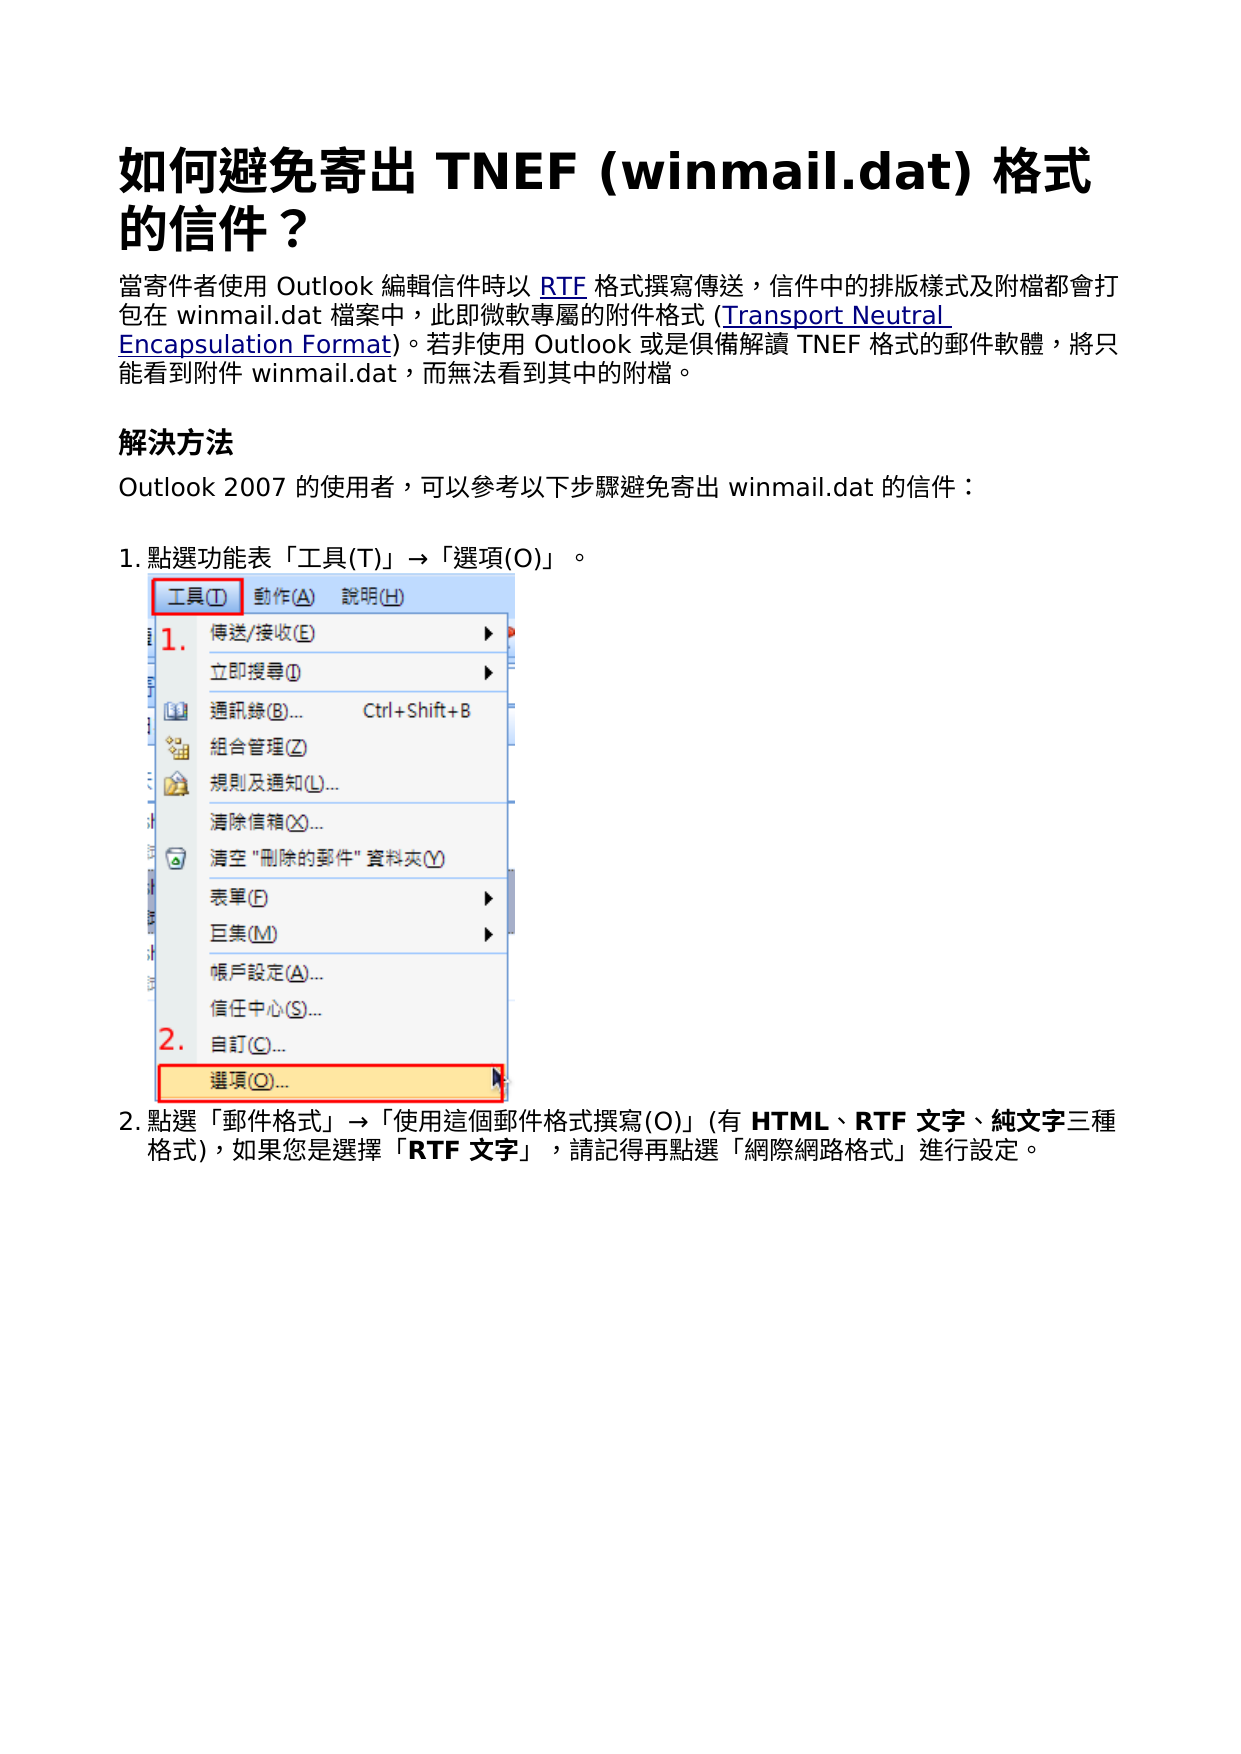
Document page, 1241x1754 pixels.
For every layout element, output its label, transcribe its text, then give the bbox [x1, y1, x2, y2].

text 當寄件者使用 Outlook 編輯信件時以 RTF 格式撰寫傳送，信件中的排版樣式及附檔都會打包在 winmail.dat 檔案中，此即微軟專屬的附件格式 (Transport Neutral Encapsulation Format)。若非使用 Outlook 或是俱備解讀 TNEF 格式的郵件軟體，將只能看到附件 winmail.dat，而無法看到其中的附檔。 [118, 272, 1122, 389]
subtitle 解決方法 [118, 426, 1122, 460]
picture [147, 573, 515, 1108]
list 點選「郵件格式」→「使用這個郵件格式撰寫(O)」(有 HTML、RTF 文字、純文字三種格式)，如果您是選擇「RTF 文字」，請記得再點選「網際網路格式」進行設定。 [118, 1107, 1122, 1166]
text Outlook 2007 的使用者，可以參考以下步驟避免寄出 winmail.dat 的信件： [118, 473, 1122, 502]
subtitle 如何避免寄出 TNEF (winmail.dat) 格式的信件？ [118, 143, 1122, 259]
list 點選功能表「工具(T)」→「選項(O)」。 [118, 544, 1122, 1107]
